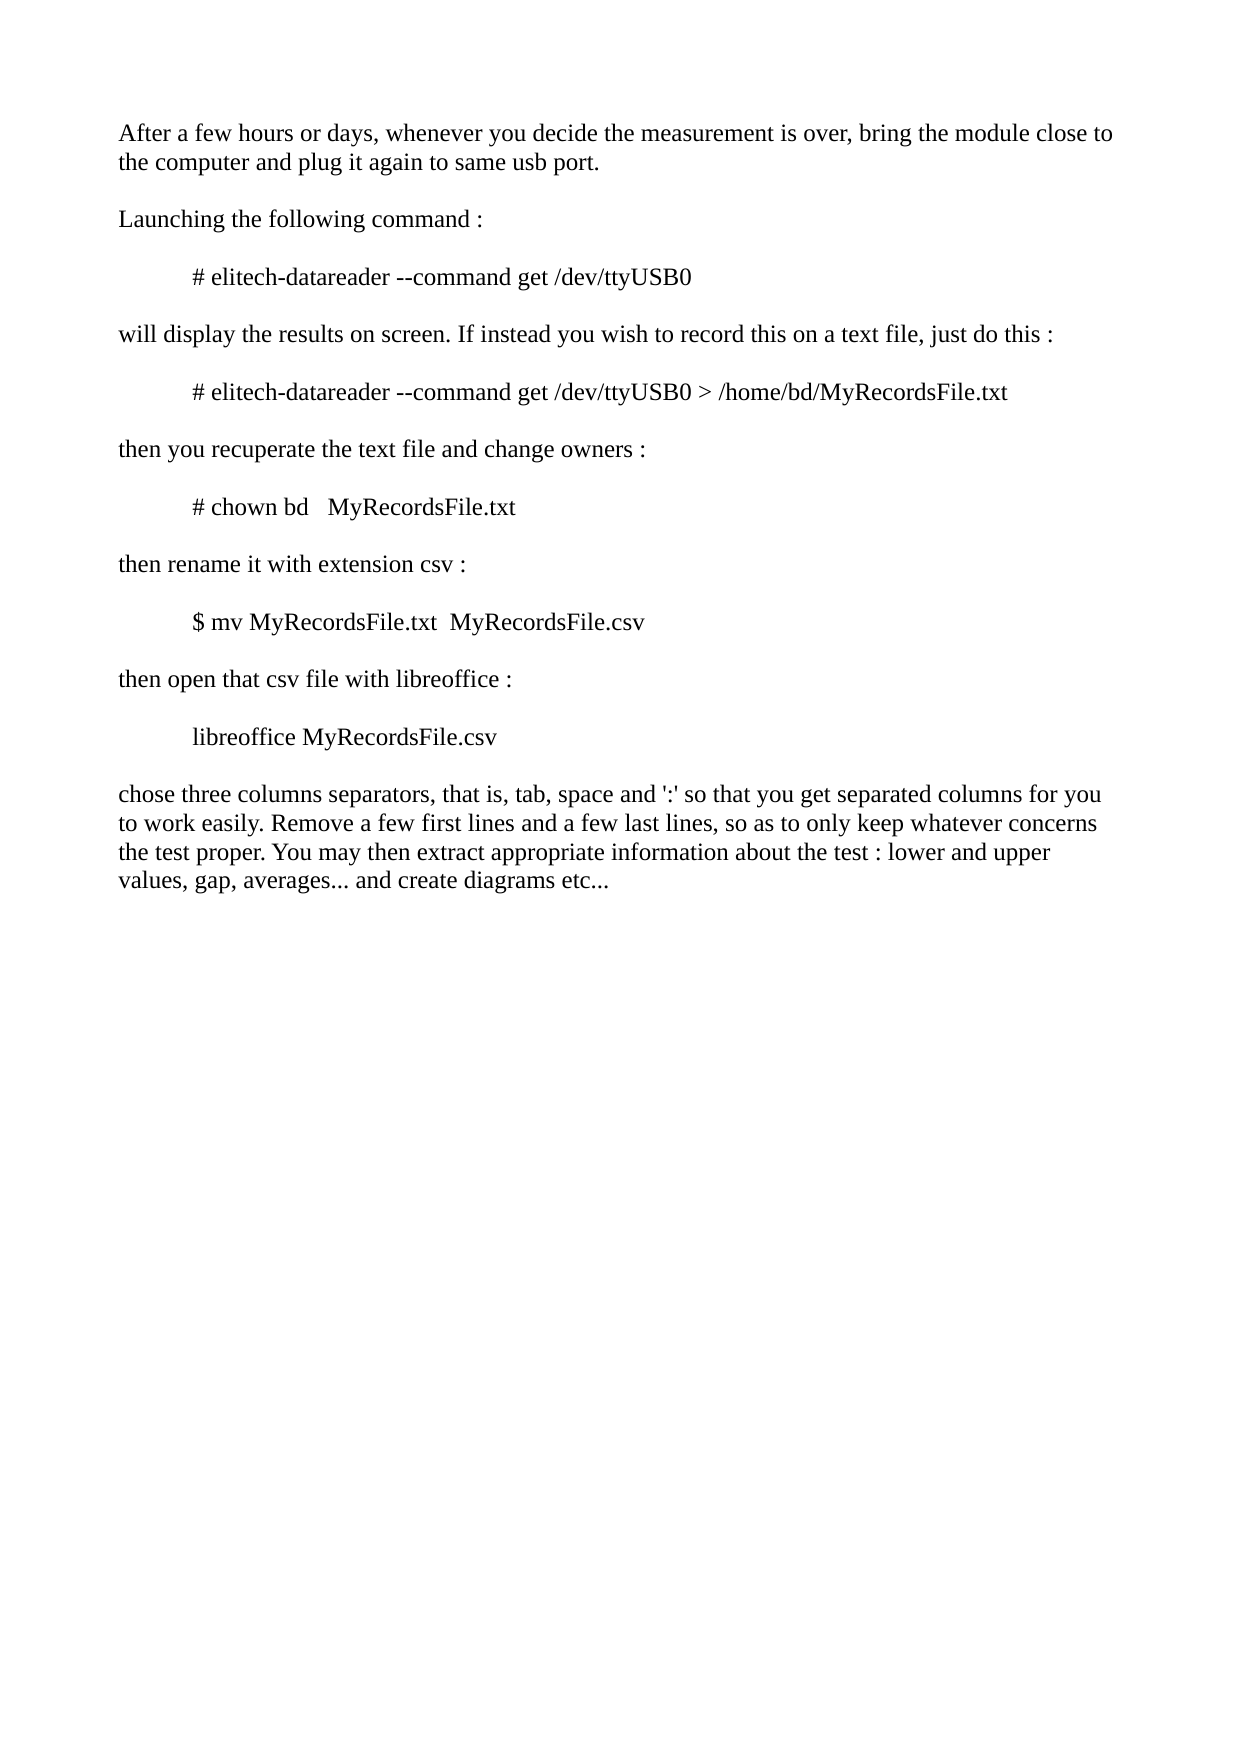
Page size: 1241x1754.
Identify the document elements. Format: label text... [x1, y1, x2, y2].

text will display the results on screen. If instead you wish to record this on a text file, just do this : [118, 319, 1122, 348]
text then open that csv file with libreoffice : [118, 664, 1122, 693]
text libreoffice MyRecordsFile.csv [118, 722, 1122, 751]
text # elitech-datareader --command get /dev/ttyUSB0 > /home/bd/MyRecordsFile.txt [118, 377, 1122, 406]
text $ mv MyRecordsFile.txt MyRecordsFile.csv [118, 607, 1122, 636]
text Launching the following command : [118, 204, 1122, 233]
text # elitech-datareader --command get /dev/ttyUSB0 [118, 262, 1122, 291]
text chose three columns separators, that is, tab, space and ':' so that you get separated columns for you to work easily. Remove a few first lines and a few last lines, so as to only keep whatever concerns the test proper. You may then extract appropriate information about the test : lower and upper values, gap, averages... and create diagrams etc... [118, 779, 1122, 894]
text then you recuperate the text file and change owners : [118, 434, 1122, 463]
text # chown bd MyRecordsFile.txt [118, 492, 1122, 521]
text After a few hours or days, whenever you decide the measurement is over, bring the module close to the computer and plug it again to same usb port. [118, 118, 1122, 176]
text then rename it with extension csv : [118, 549, 1122, 578]
